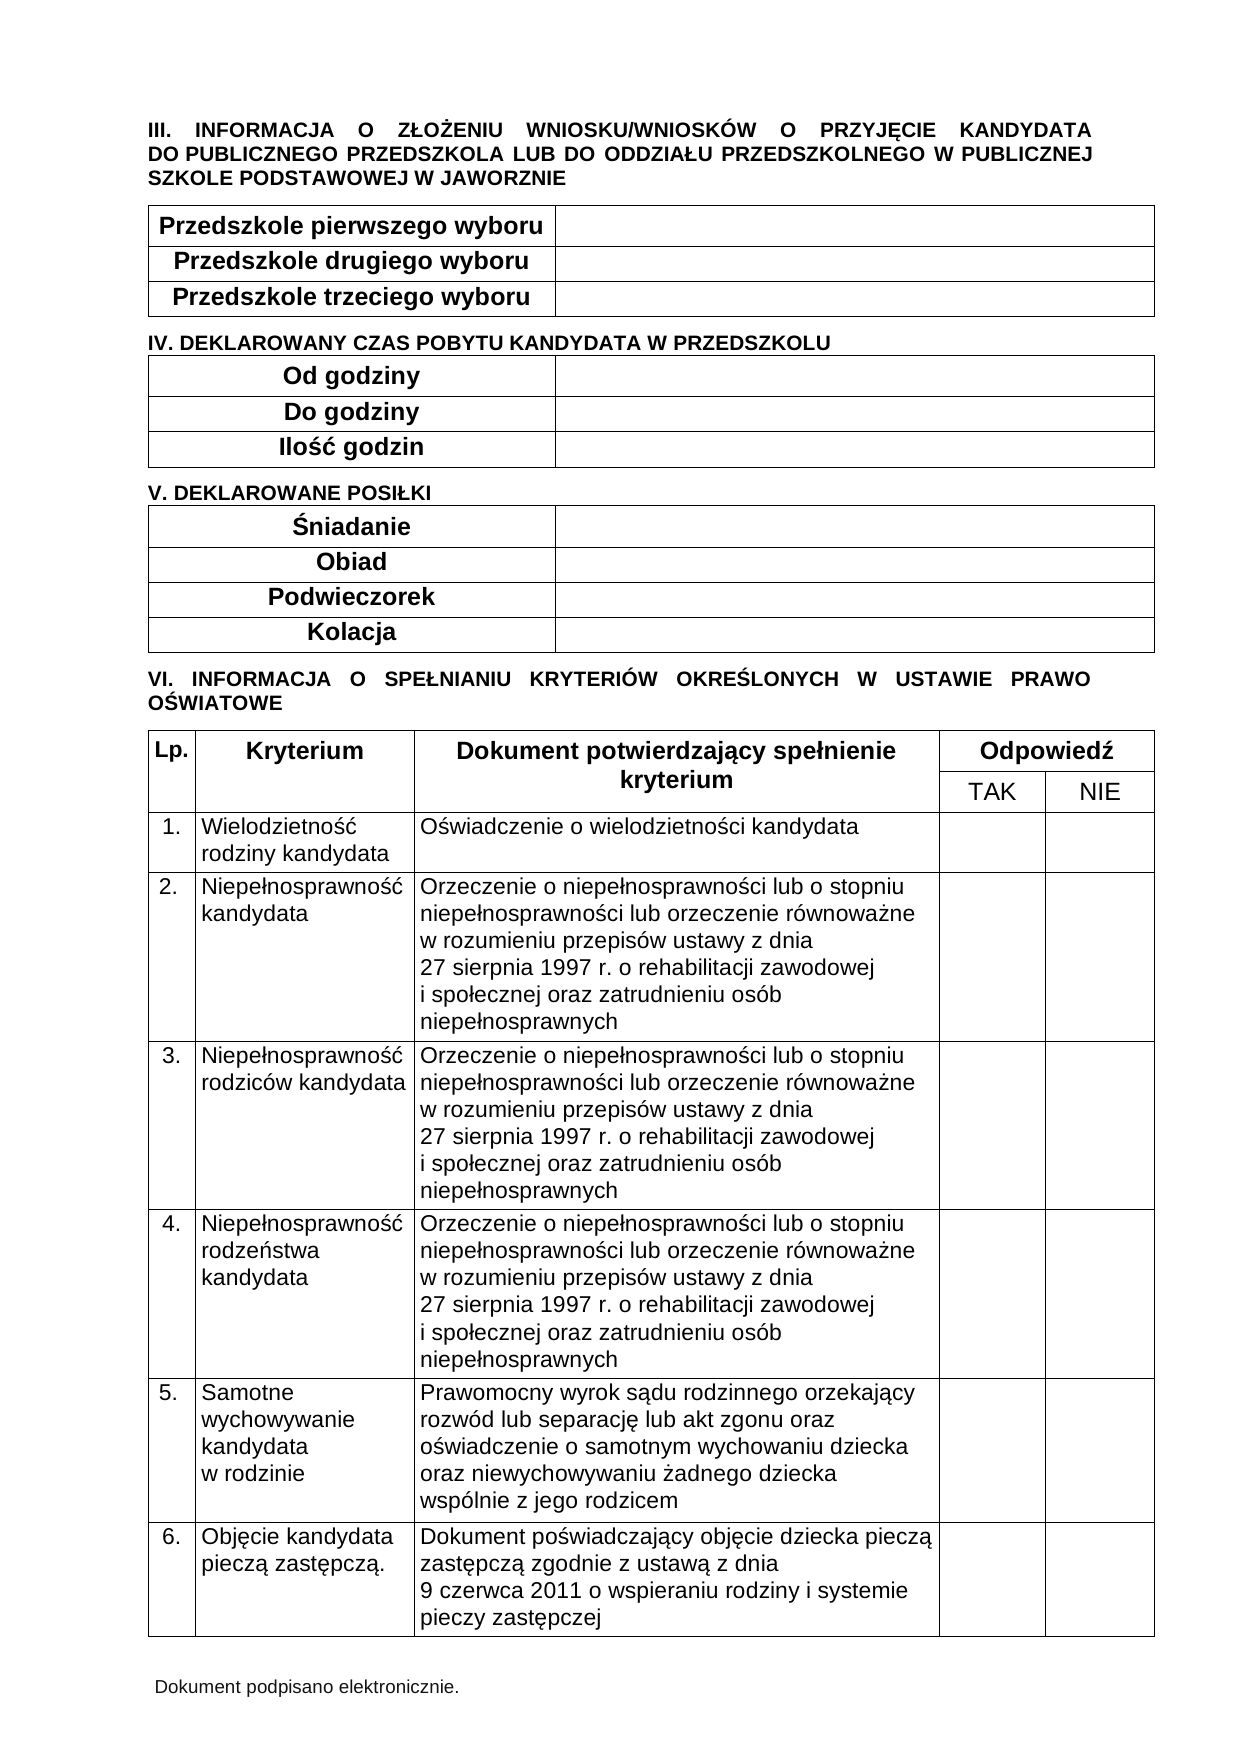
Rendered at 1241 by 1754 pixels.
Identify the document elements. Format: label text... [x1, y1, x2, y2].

table_cell Ilość godzin [149, 432, 555, 467]
table_cell [940, 813, 1045, 872]
table_header [556, 206, 1154, 246]
table_cell [1046, 1210, 1154, 1378]
table_cell [940, 1379, 1045, 1522]
table_cell Do godziny [149, 397, 555, 431]
table_cell 3. [149, 1042, 195, 1209]
table_cell Niepełnosprawność rodziców kandydata [196, 1042, 414, 1209]
table_cell [556, 432, 1154, 467]
table_cell Orzeczenie o niepełnosprawności lub o stopniu niepełnosprawności lub orzeczenie równoważne w rozumieniu przepisów ustawy z dnia 27 sierpnia 1997 r. o rehabilitacji zawodowej i społecznej oraz zatrudnieniu osób niepełnosprawnych [415, 873, 939, 1041]
table_cell 6. [149, 1523, 195, 1636]
table_header Od godziny [149, 356, 555, 396]
table_cell Podwieczorek [149, 583, 555, 617]
table_cell Niepełnosprawność kandydata [196, 873, 414, 1041]
table_cell 4. [149, 1210, 195, 1378]
table_cell [556, 282, 1154, 316]
table_cell Wielodzietność rodziny kandydata [196, 813, 414, 872]
table_cell [940, 1523, 1045, 1636]
table_header Odpowiedź [940, 731, 1154, 771]
table_header Przedszkole pierwszego wyboru [149, 206, 555, 246]
table_cell 2. [149, 873, 195, 1041]
table_cell [556, 548, 1154, 582]
table_cell [1046, 1523, 1154, 1636]
table_cell Samotne wychowywanie kandydata w rodzinie [196, 1379, 414, 1522]
table_cell [940, 1210, 1045, 1378]
table_cell Dokument poświadczający objęcie dziecka pieczą zastępczą zgodnie z ustawą z dnia 9 czerwca 2011 o wspieraniu rodziny i systemie pieczy zastępczej [415, 1523, 939, 1636]
table_header [556, 506, 1154, 547]
table_cell 1. [149, 813, 195, 872]
table_header Śniadanie [149, 506, 555, 547]
table_cell [1046, 813, 1154, 872]
table_cell NIE [1046, 772, 1154, 812]
table_cell [1046, 1379, 1154, 1522]
table_cell 5. [149, 1379, 195, 1522]
text V. DEKLAROWANE POSIŁKI [148, 481, 1092, 505]
table_cell Kolacja [149, 618, 555, 652]
text IV. DEKLAROWANY CZAS POBYTU KANDYDATA W PRZEDSZKOLU [148, 331, 1092, 355]
table_header Kryterium [196, 731, 414, 812]
table_cell [1046, 873, 1154, 1041]
table_cell Orzeczenie o niepełnosprawności lub o stopniu niepełnosprawności lub orzeczenie równoważne w rozumieniu przepisów ustawy z dnia 27 sierpnia 1997 r. o rehabilitacji zawodowej i społecznej oraz zatrudnieniu osób niepełnosprawnych [415, 1210, 939, 1378]
table_cell [556, 397, 1154, 431]
table_cell Niepełnosprawność rodzeństwa kandydata [196, 1210, 414, 1378]
table_cell [940, 873, 1045, 1041]
table_header Lp. [149, 731, 195, 812]
table_cell Orzeczenie o niepełnosprawności lub o stopniu niepełnosprawności lub orzeczenie równoważne w rozumieniu przepisów ustawy z dnia 27 sierpnia 1997 r. o rehabilitacji zawodowej i społecznej oraz zatrudnieniu osób niepełnosprawnych [415, 1042, 939, 1209]
table_cell Przedszkole trzeciego wyboru [149, 282, 555, 316]
table_cell Obiad [149, 548, 555, 582]
table_header [556, 356, 1154, 396]
table_cell Prawomocny wyrok sądu rodzinnego orzekający rozwód lub separację lub akt zgonu oraz oświadczenie o samotnym wychowaniu dziecka oraz niewychowywaniu żadnego dziecka wspólnie z jego rodzicem [415, 1379, 939, 1522]
table_cell [940, 1042, 1045, 1209]
table_cell [556, 247, 1154, 281]
table_header Dokument potwierdzający spełnienie kryterium [415, 731, 939, 812]
table_cell Objęcie kandydata pieczą zastępczą. [196, 1523, 414, 1636]
table_cell Oświadczenie o wielodzietności kandydata [415, 813, 939, 872]
table_cell TAK [940, 772, 1045, 812]
text III. INFORMACJA O ZŁOŻENIU WNIOSKU/WNIOSKÓW O PRZYJĘCIE KANDYDATA DO PUBLICZNEGO PRZEDSZKOLA LUB DO ODDZIAŁU PRZEDSZKOLNEGO W PUBLICZNEJ SZKOLE PODSTAWOWEJ W JAWORZNIE [148, 118, 1092, 190]
text VI. INFORMACJA O SPEŁNIANIU KRYTERIÓW OKREŚLONYCH W USTAWIE PRAWO OŚWIATOWE [148, 667, 1092, 715]
table_cell Przedszkole drugiego wyboru [149, 247, 555, 281]
table_cell [1046, 1042, 1154, 1209]
table_cell [556, 618, 1154, 652]
table_cell [556, 583, 1154, 617]
